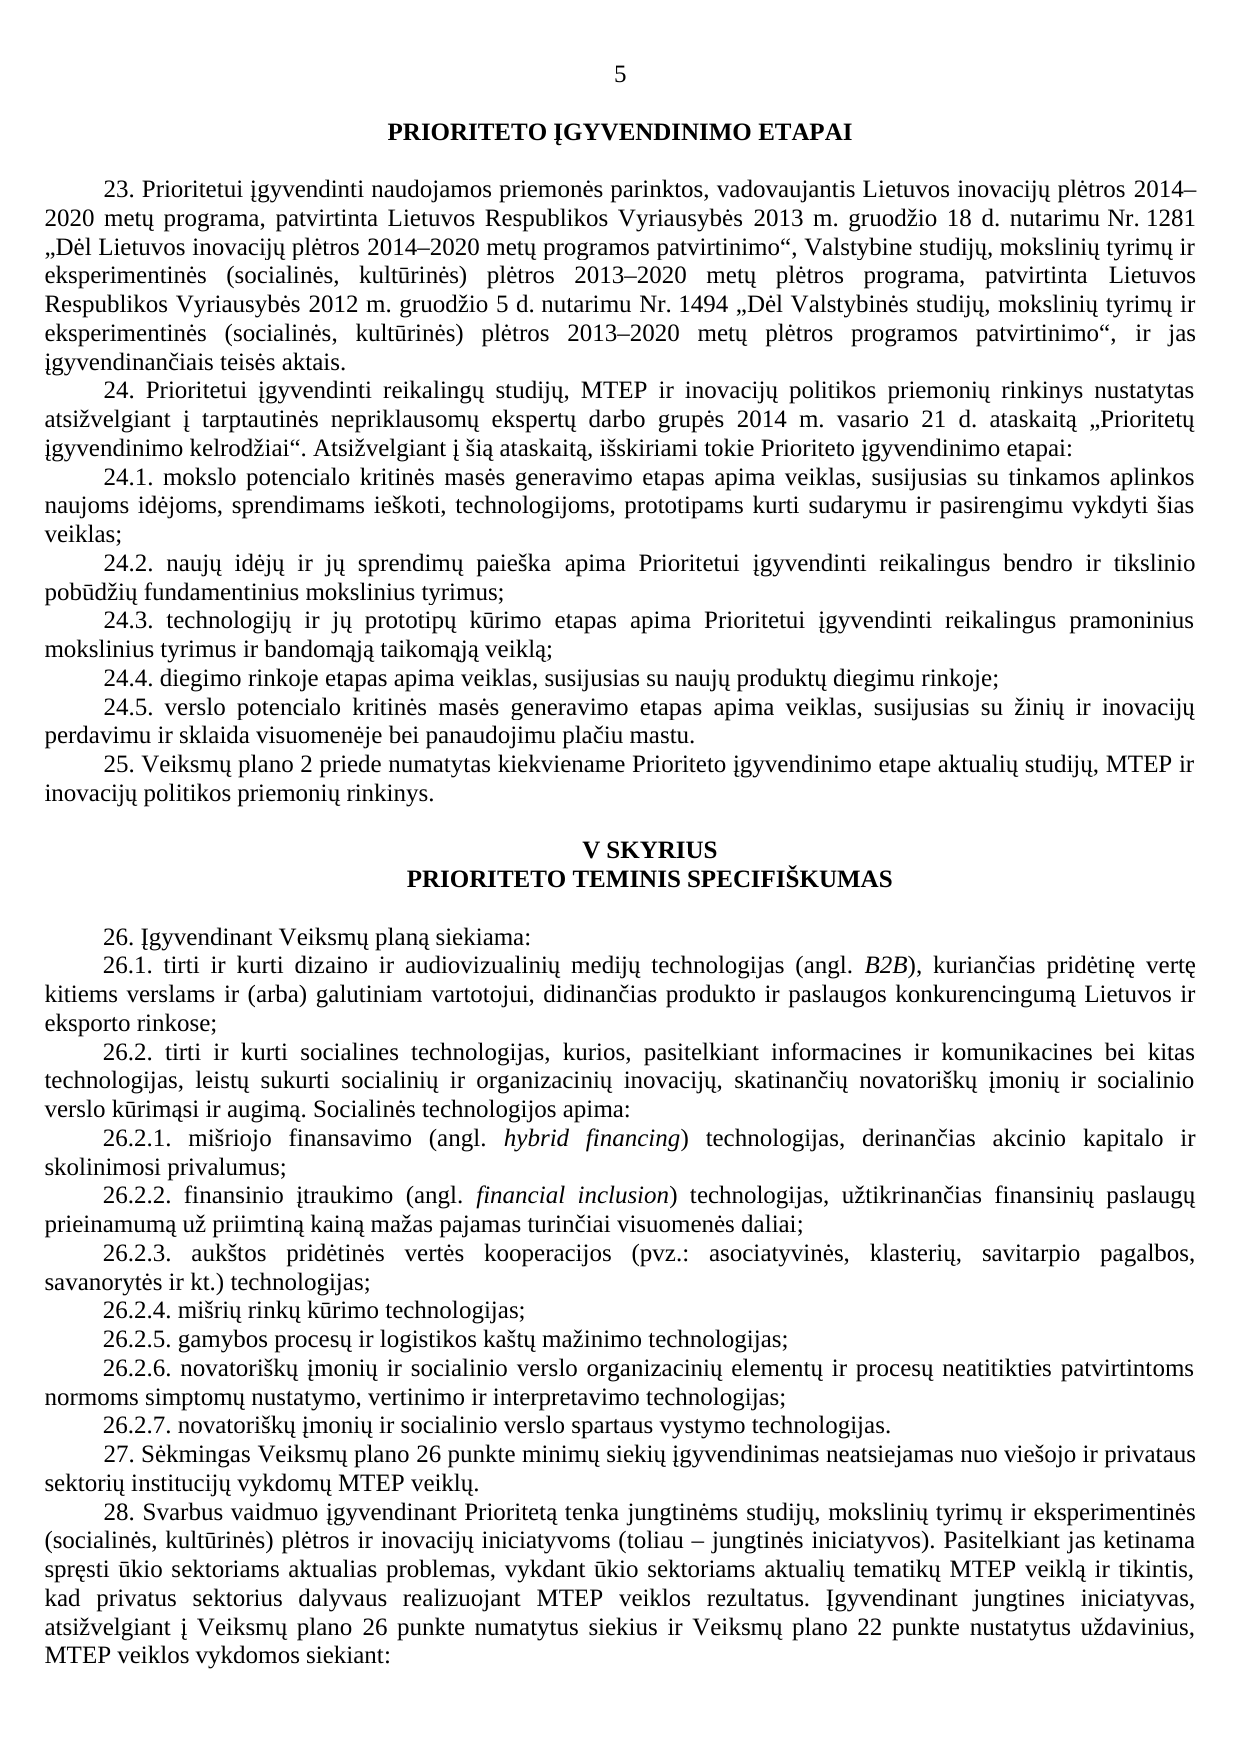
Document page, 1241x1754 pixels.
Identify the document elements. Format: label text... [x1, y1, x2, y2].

text PRIORITETO TEMINIS SPECIFIŠKUMAS [44, 864, 1196, 893]
text 23. Prioritetui įgyvendinti naudojamos priemonės parinktos, vadovaujantis Lietuvos inovacijų plėtros 2014–2020 metų programa, patvirtinta Lietuvos Respublikos Vyriausybės 2013 m. gruodžio 18 d. nutarimu Nr. 1281 „Dėl Lietuvos inovacijų plėtros 2014–2020 metų programos patvirtinimo“, Valstybine studijų, mokslinių tyrimų ir eksperimentinės (socialinės, kultūrinės) plėtros 2013–2020 metų plėtros programa, patvirtinta Lietuvos Respublikos Vyriausybės 2012 m. gruodžio 5 d. nutarimu Nr. 1494 „Dėl Valstybinės studijų, mokslinių tyrimų ir eksperimentinės (socialinės, kultūrinės) plėtros 2013–2020 metų plėtros programos patvirtinimo“, ir jas įgyvendinančiais teisės aktais. [44, 174, 1196, 375]
text 26.2.3. aukštos pridėtinės vertės kooperacijos (pvz.: asociatyvinės, klasterių, savitarpio pagalbos, savanorytės ir kt.) technologijas; [44, 1238, 1196, 1295]
text 24.3. technologijų ir jų prototipų kūrimo etapas apima Prioritetui įgyvendinti reikalingus pramoninius mokslinius tyrimus ir bandomąją taikomąją veiklą; [44, 605, 1196, 663]
text 26.2.6. novatoriškų įmonių ir socialinio verslo organizacinių elementų ir procesų neatitikties patvirtintoms normoms simptomų nustatymo, vertinimo ir interpretavimo technologijas; [44, 1353, 1196, 1410]
text 26.2.7. novatoriškų įmonių ir socialinio verslo spartaus vystymo technologijas. [44, 1410, 1196, 1439]
text PRIORITETO ĮGYVENDINIMO ETAPAI [44, 117, 1196, 145]
text 26. Įgyvendinant Veiksmų planą siekiama: [44, 922, 1196, 950]
text 24. Prioritetui įgyvendinti reikalingų studijų, MTEP ir inovacijų politikos priemonių rinkinys nustatytas atsižvelgiant į tarptautinės nepriklausomų ekspertų darbo grupės 2014 m. vasario 21 d. ataskaitą „Prioritetų įgyvendinimo kelrodžiai“. Atsižvelgiant į šią ataskaitą, išskiriami tokie Prioriteto įgyvendinimo etapai: [44, 375, 1196, 462]
text 24.4. diegimo rinkoje etapas apima veiklas, susijusias su naujų produktų diegimu rinkoje; [44, 663, 1196, 692]
text 26.2.5. gamybos procesų ir logistikos kaštų mažinimo technologijas; [44, 1324, 1196, 1353]
text 28. Svarbus vaidmuo įgyvendinant Prioritetą tenka jungtinėms studijų, mokslinių tyrimų ir eksperimentinės (socialinės, kultūrinės) plėtros ir inovacijų iniciatyvoms (toliau – jungtinės iniciatyvos). Pasitelkiant jas ketinama spręsti ūkio sektoriams aktualias problemas, vykdant ūkio sektoriams aktualių tematikų MTEP veiklą ir tikintis, kad privatus sektorius dalyvaus realizuojant MTEP veiklos rezultatus. Įgyvendinant jungtines iniciatyvas, atsižvelgiant į Veiksmų plano 26 punkte numatytus siekius ir Veiksmų plano 22 punkte nustatytus uždavinius, MTEP veiklos vykdomos siekiant: [44, 1497, 1196, 1669]
text 26.2. tirti ir kurti socialines technologijas, kurios, pasitelkiant informacines ir komunikacines bei kitas technologijas, leistų sukurti socialinių ir organizacinių inovacijų, skatinančių novatoriškų įmonių ir socialinio verslo kūrimąsi ir augimą. Socialinės technologijos apima: [44, 1037, 1196, 1123]
text 25. Veiksmų plano 2 priede numatytas kiekviename Prioriteto įgyvendinimo etape aktualių studijų, MTEP ir inovacijų politikos priemonių rinkinys. [44, 749, 1196, 807]
text 26.2.2. finansinio įtraukimo (angl. financial inclusion) technologijas, užtikrinančias finansinių paslaugų prieinamumą už priimtiną kainą mažas pajamas turinčiai visuomenės daliai; [44, 1180, 1196, 1238]
text 26.2.1. mišriojo finansavimo (angl. hybrid financing) technologijas, derinančias akcinio kapitalo ir skolinimosi privalumus; [44, 1123, 1196, 1180]
text 26.1. tirti ir kurti dizaino ir audiovizualinių medijų technologijas (angl. B2B), kuriančias pridėtinę vertę kitiems verslams ir (arba) galutiniam vartotojui, didinančias produkto ir paslaugos konkurencingumą Lietuvos ir eksporto rinkose; [44, 950, 1196, 1037]
text 27. Sėkmingas Veiksmų plano 26 punkte minimų siekių įgyvendinimas neatsiejamas nuo viešojo ir privataus sektorių institucijų vykdomų MTEP veiklų. [44, 1439, 1196, 1497]
text 24.1. mokslo potencialo kritinės masės generavimo etapas apima veiklas, susijusias su tinkamos aplinkos naujoms idėjoms, sprendimams ieškoti, technologijoms, prototipams kurti sudarymu ir pasirengimu vykdyti šias veiklas; [44, 462, 1196, 548]
text V SKYRIUS [44, 835, 1196, 864]
text 24.2. naujų idėjų ir jų sprendimų paieška apima Prioritetui įgyvendinti reikalingus bendro ir tikslinio pobūdžių fundamentinius mokslinius tyrimus; [44, 548, 1196, 605]
text 26.2.4. mišrių rinkų kūrimo technologijas; [44, 1295, 1196, 1324]
text 24.5. verslo potencialo kritinės masės generavimo etapas apima veiklas, susijusias su žinių ir inovacijų perdavimu ir sklaida visuomenėje bei panaudojimu plačiu mastu. [44, 692, 1196, 749]
